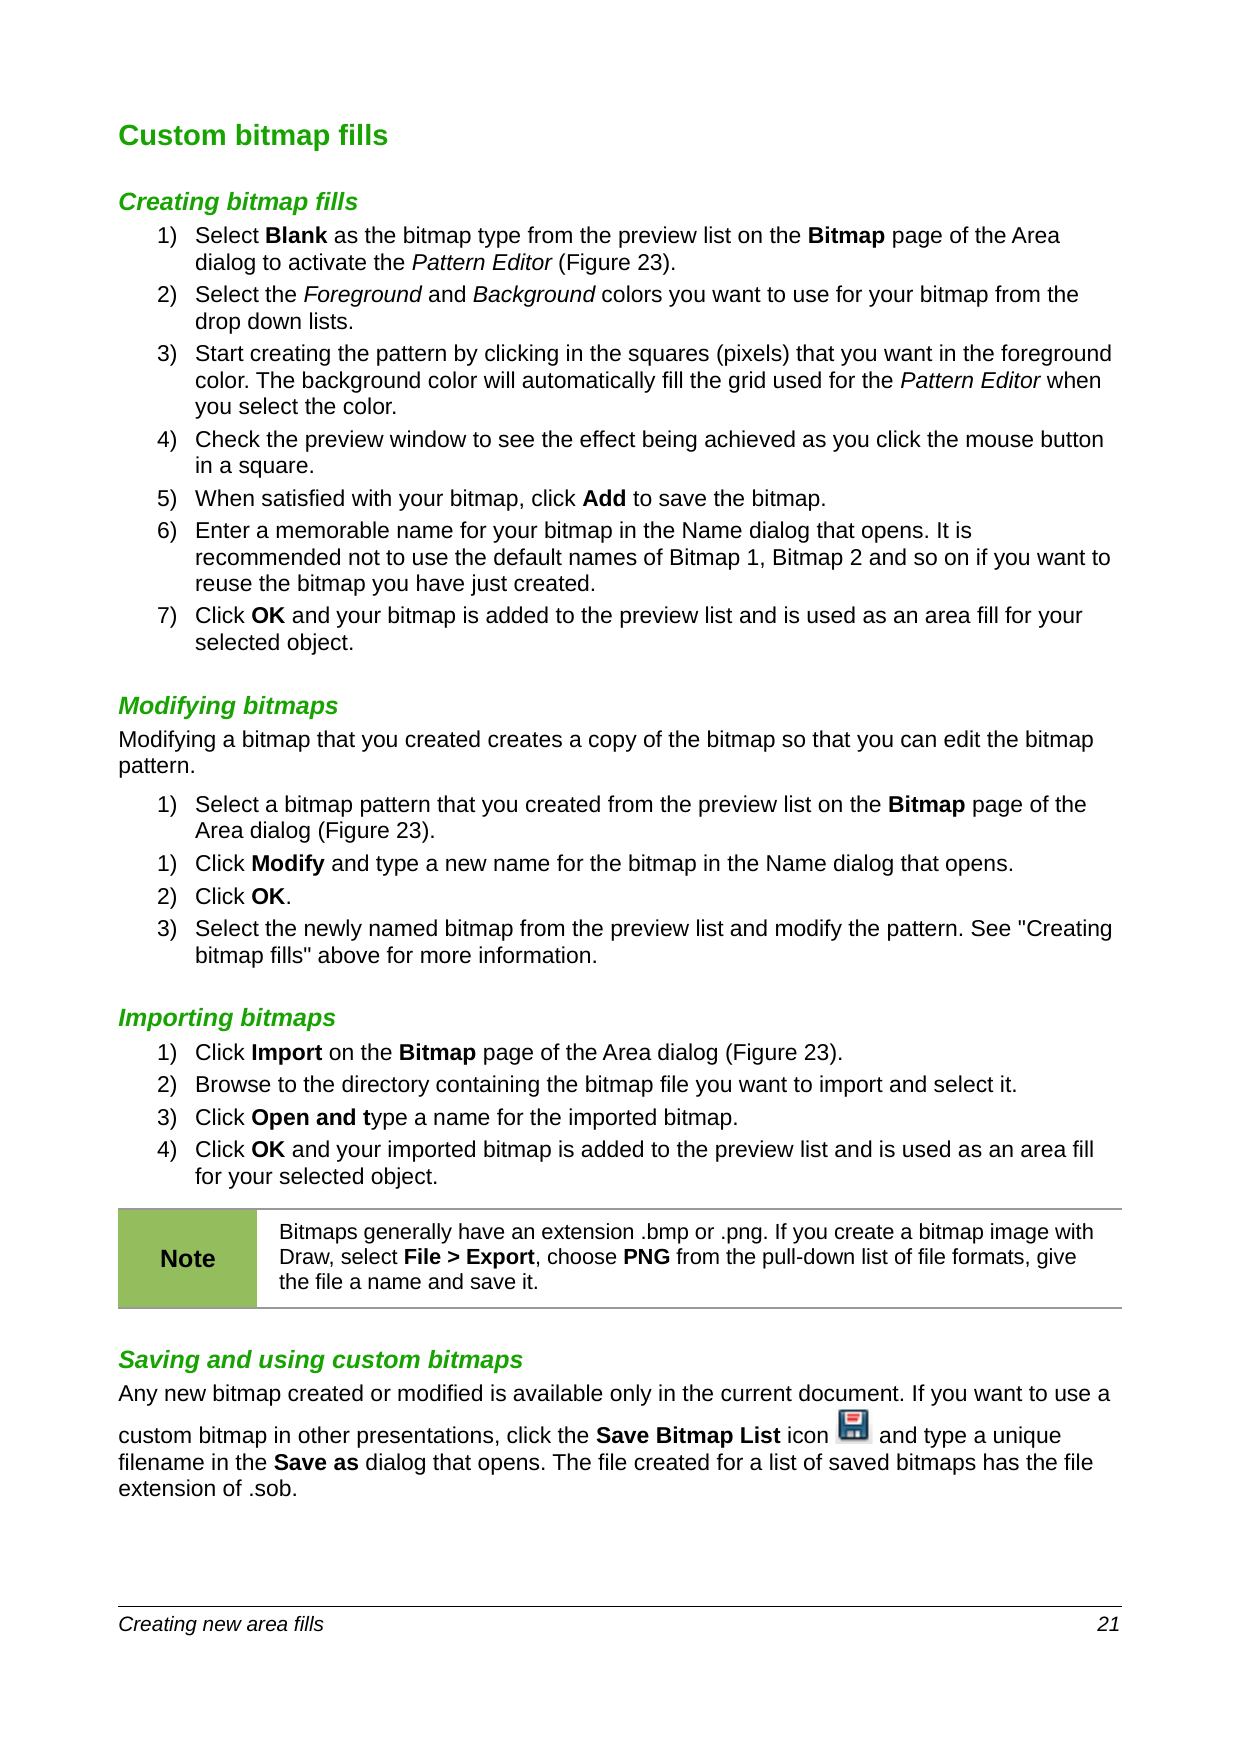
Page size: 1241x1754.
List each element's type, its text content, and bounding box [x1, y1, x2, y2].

list Browse to the directory containing the bitmap file you want to import and select it. [177, 1071, 1122, 1098]
list Select the Foreground and Background colors you want to use for your bitmap from the drop down lists. [177, 281, 1122, 334]
picture [835, 1406, 873, 1444]
text Modifying a bitmap that you created creates a copy of the bitmap so that you can edit the bitmap pattern. [118, 726, 1122, 778]
list Click Import on the Bitmap page of the Area dialog (Figure 23). [177, 1039, 1122, 1065]
table_header Note [118, 1210, 257, 1307]
list Select a bitmap pattern that you created from the preview list on the Bitmap page of the Area dialog (Figure 23). [177, 791, 1122, 844]
subtitle Creating bitmap fills [118, 187, 1122, 216]
list When satisfied with your bitmap, click Add to save the bitmap. [177, 484, 1122, 511]
list Click OK. [177, 883, 1122, 909]
list Check the preview window to see the effect being achieved as you click the mouse button in a square. [177, 426, 1122, 478]
list Select the newly named bitmap from the preview list and modify the pattern. See "Creating bitmap fills" above for more information. [177, 915, 1122, 968]
list Click OK and your bitmap is added to the preview list and is used as an area fill for your selected object. [177, 602, 1122, 655]
list Enter a memorable name for your bitmap in the Name dialog that opens. It is recommended not to use the default names of Bitmap 1, Bitmap 2 and so on if you want to reuse the bitmap you have just created. [177, 517, 1122, 596]
list Click OK and your imported bitmap is added to the preview list and is used as an area fill for your selected object. [177, 1136, 1122, 1189]
list Click Modify and type a new name for the bitmap in the Name dialog that opens. [177, 850, 1122, 876]
subtitle Importing bitmaps [118, 1003, 1122, 1032]
list Start creating the pattern by clicking in the squares (pixels) that you want in the foreground color. The background color will automatically fill the grid used for the Pattern Editor when you select the color. [177, 340, 1122, 419]
list Select Blank as the bitmap type from the preview list on the Bitmap page of the Area dialog to activate the Pattern Editor (Figure 23). [177, 222, 1122, 275]
subtitle Saving and using custom bitmaps [118, 1345, 1122, 1373]
list Click Open and type a name for the imported bitmap. [177, 1104, 1122, 1130]
table_header Bitmaps generally have an extension .bmp or .png. If you create a bitmap image with Draw, select File > Export, choose PNG from the pull-down list of file formats, give the file a name and save it. [258, 1210, 1122, 1307]
text Any new bitmap created or modified is available only in the current document. If you want to use a custom bitmap in other presentations, click the Save Bitmap List icon and type a unique filename in the Save as dialog that opens. The file created for a list of saved bitmaps has the file extension of .sob. [118, 1380, 1122, 1501]
subtitle Modifying bitmaps [118, 691, 1122, 719]
subtitle Custom bitmap fills [118, 118, 1122, 152]
